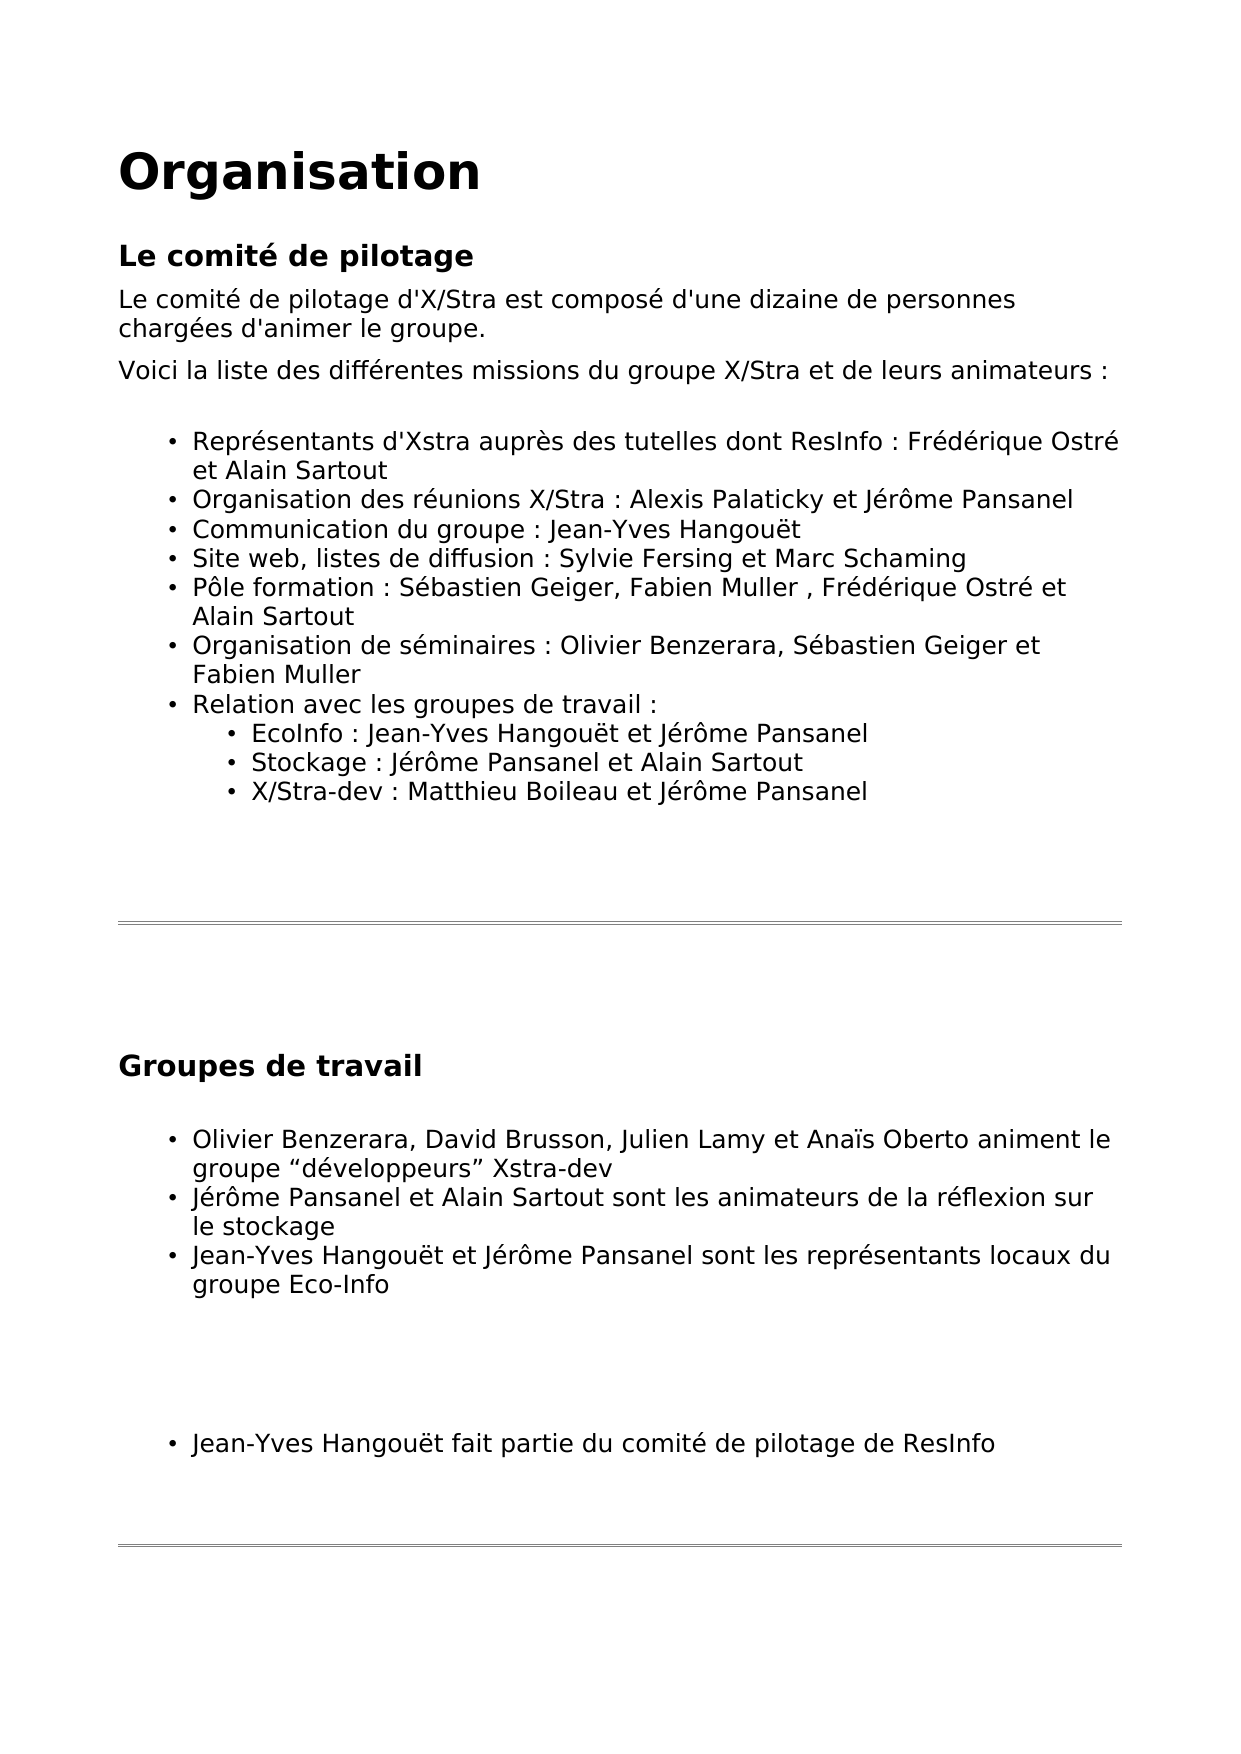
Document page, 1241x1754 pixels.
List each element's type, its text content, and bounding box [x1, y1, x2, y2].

list Stockage : Jérôme Pansanel et Alain Sartout [236, 748, 1122, 777]
list Organisation de séminaires : Olivier Benzerara, Sébastien Geiger et Fabien Muller [177, 631, 1122, 690]
list Jérôme Pansanel et Alain Sartout sont les animateurs de la réflexion sur le stockage [177, 1183, 1122, 1242]
list Représentants d'Xstra auprès des tutelles dont ResInfo : Frédérique Ostré et Alain Sartout [177, 427, 1122, 486]
text Le comité de pilotage d'X/Stra est composé d'une dizaine de personnes chargées d'animer le groupe. [118, 285, 1122, 344]
subtitle Groupes de travail [118, 1049, 1122, 1083]
subtitle Organisation [118, 143, 1122, 201]
list Relation avec les groupes de travail : [177, 690, 1122, 719]
list X/Stra-dev : Matthieu Boileau et Jérôme Pansanel [236, 777, 1122, 806]
list Olivier Benzerara, David Brusson, Julien Lamy et Anaïs Oberto animent le groupe “développeurs” Xstra-dev [177, 1125, 1122, 1183]
list Pôle formation : Sébastien Geiger, Fabien Muller , Frédérique Ostré et Alain Sartout [177, 573, 1122, 631]
list Jean-Yves Hangouët et Jérôme Pansanel sont les représentants locaux du groupe Eco-Info [177, 1242, 1122, 1300]
text Voici la liste des différentes missions du groupe X/Stra et de leurs animateurs : [118, 356, 1122, 385]
list Site web, listes de diffusion : Sylvie Fersing et Marc Schaming [177, 544, 1122, 573]
list Organisation des réunions X/Stra : Alexis Palaticky et Jérôme Pansanel [177, 486, 1122, 515]
list EcoInfo : Jean-Yves Hangouët et Jérôme Pansanel [236, 719, 1122, 748]
list Communication du groupe : Jean-Yves Hangouët [177, 515, 1122, 544]
list Jean-Yves Hangouët fait partie du comité de pilotage de ResInfo [177, 1430, 1122, 1459]
subtitle Le comité de pilotage [118, 239, 1122, 273]
